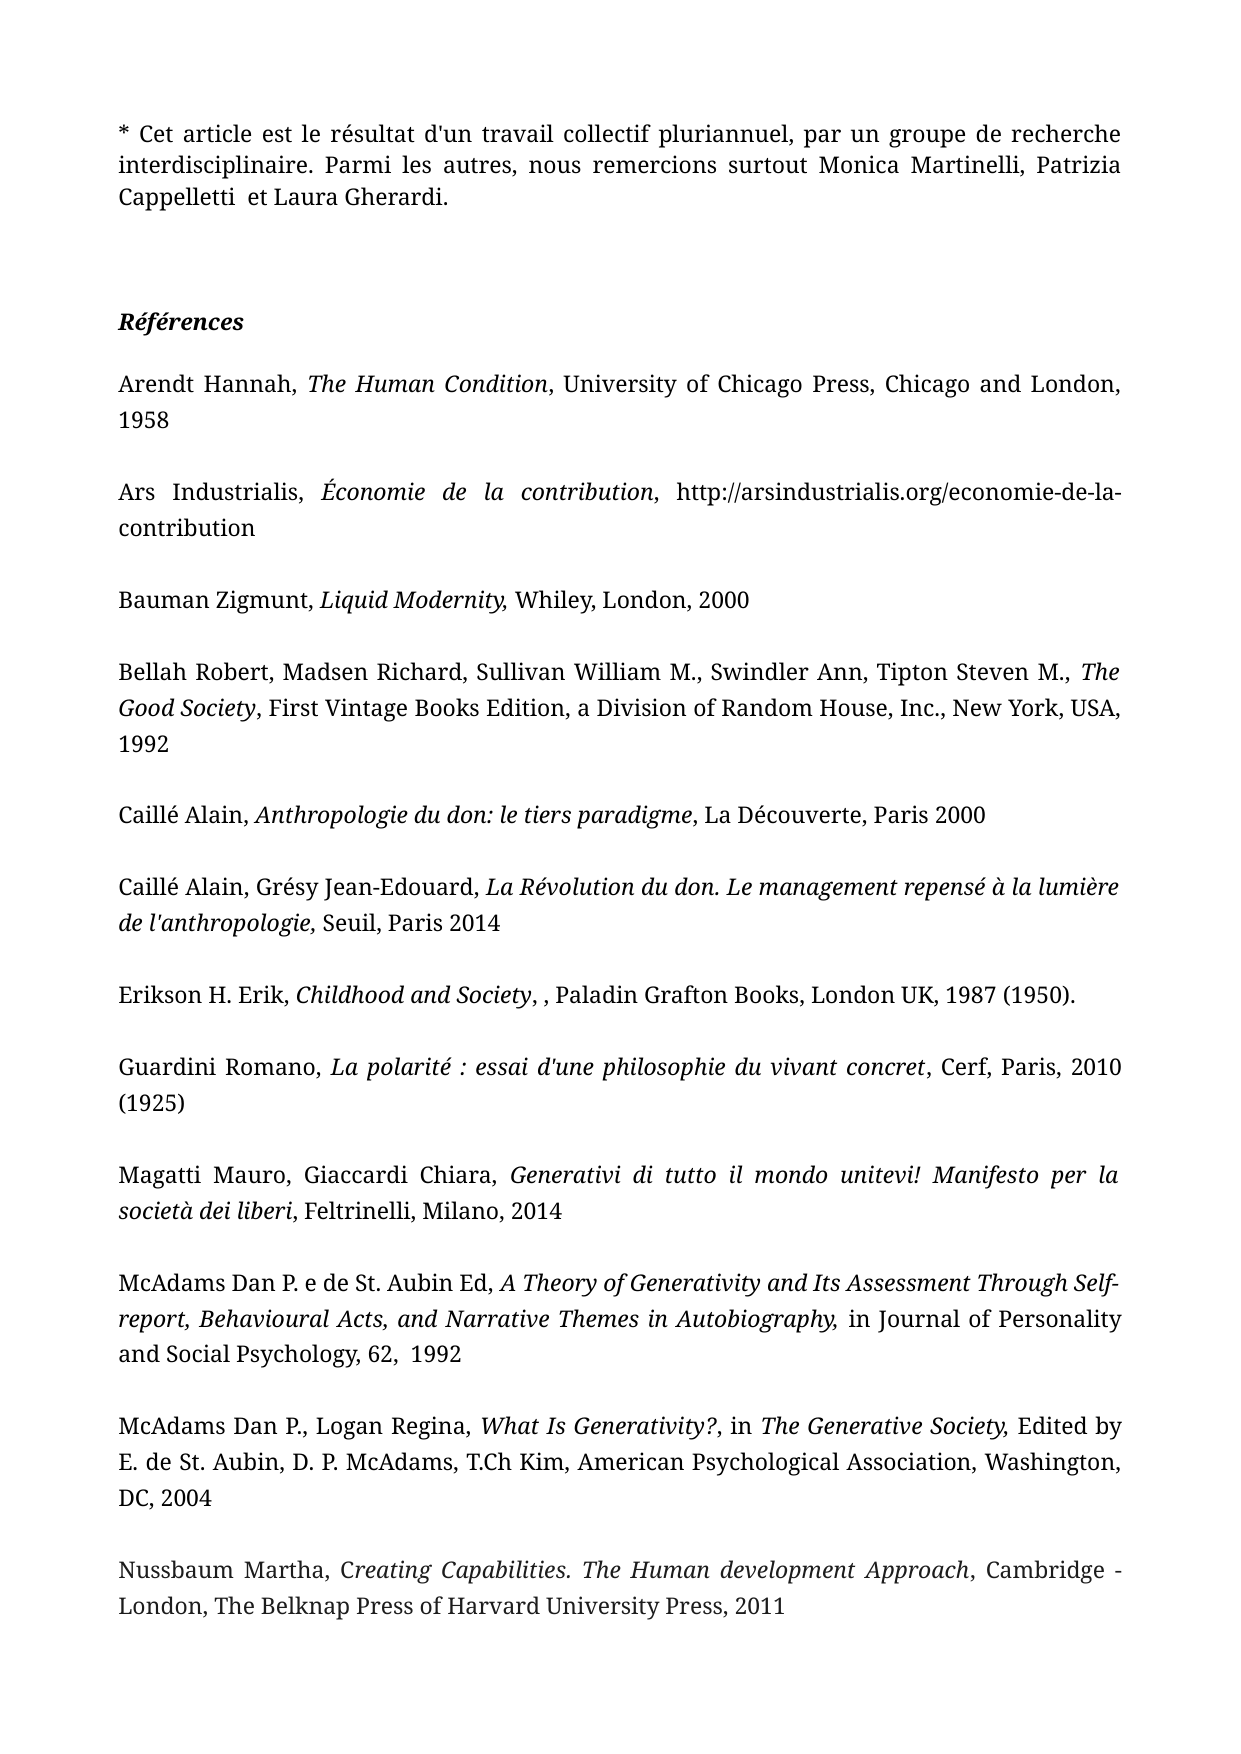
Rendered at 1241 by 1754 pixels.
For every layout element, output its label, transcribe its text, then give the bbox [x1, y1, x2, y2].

text Références [118, 306, 1122, 337]
text Bauman Zigmunt, Liquid Modernity, Whiley, London, 2000 [118, 584, 1122, 615]
text Guardini Romano, La polarité : essai d'une philosophie du vivant concret, Cerf, Paris, 2010 (1925) [118, 1051, 1122, 1118]
text McAdams Dan P., Logan Regina, What Is Generativity?, in The Generative Society, Edited by E. de St. Aubin, D. P. McAdams, T.Ch Kim, American Psychological Association, Washington, DC, 2004 [118, 1410, 1122, 1513]
text * Cet article est le résultat d'un travail collectif pluriannuel, par un groupe de recherche interdisciplinaire. Parmi les autres, nous remercions surtout Monica Martinelli, Patrizia Cappelletti et Laura Gherardi. [118, 118, 1122, 212]
text Ars Industrialis, Économie de la contribution, http://arsindustrialis.org/economie-de-la-contribution [118, 476, 1122, 543]
text Bellah Robert, Madsen Richard, Sullivan William M., Swindler Ann, Tipton Steven M., The Good Society, First Vintage Books Edition, a Division of Random House, Inc., New York, USA, 1992 [118, 656, 1122, 759]
text Nussbaum Martha, Creating Capabilities. The Human development Approach, Cambridge - London, The Belknap Press of Harvard University Press, 2011 [118, 1554, 1122, 1621]
text Erikson H. Erik, Childhood and Society, , Paladin Grafton Books, London UK, 1987 (1950). [118, 979, 1122, 1010]
text McAdams Dan P. e de St. Aubin Ed, A Theory of Generativity and Its Assessment Through Self-report, Behavioural Acts, and Narrative Themes in Autobiography, in Journal of Personality and Social Psychology, 62, 1992 [118, 1267, 1122, 1370]
text Arendt Hannah, The Human Condition, University of Chicago Press, Chicago and London, 1958 [118, 368, 1122, 435]
text Caillé Alain, Anthropologie du don: le tiers paradigme, La Découverte, Paris 2000 [118, 799, 1122, 831]
text Caillé Alain, Grésy Jean-Edouard, La Révolution du don. Le management repensé à la lumière de l'anthropologie, Seuil, Paris 2014 [118, 871, 1122, 938]
text Magatti Mauro, Giaccardi Chiara, Generativi di tutto il mondo unitevi! Manifesto per la società dei liberi, Feltrinelli, Milano, 2014 [118, 1159, 1122, 1226]
